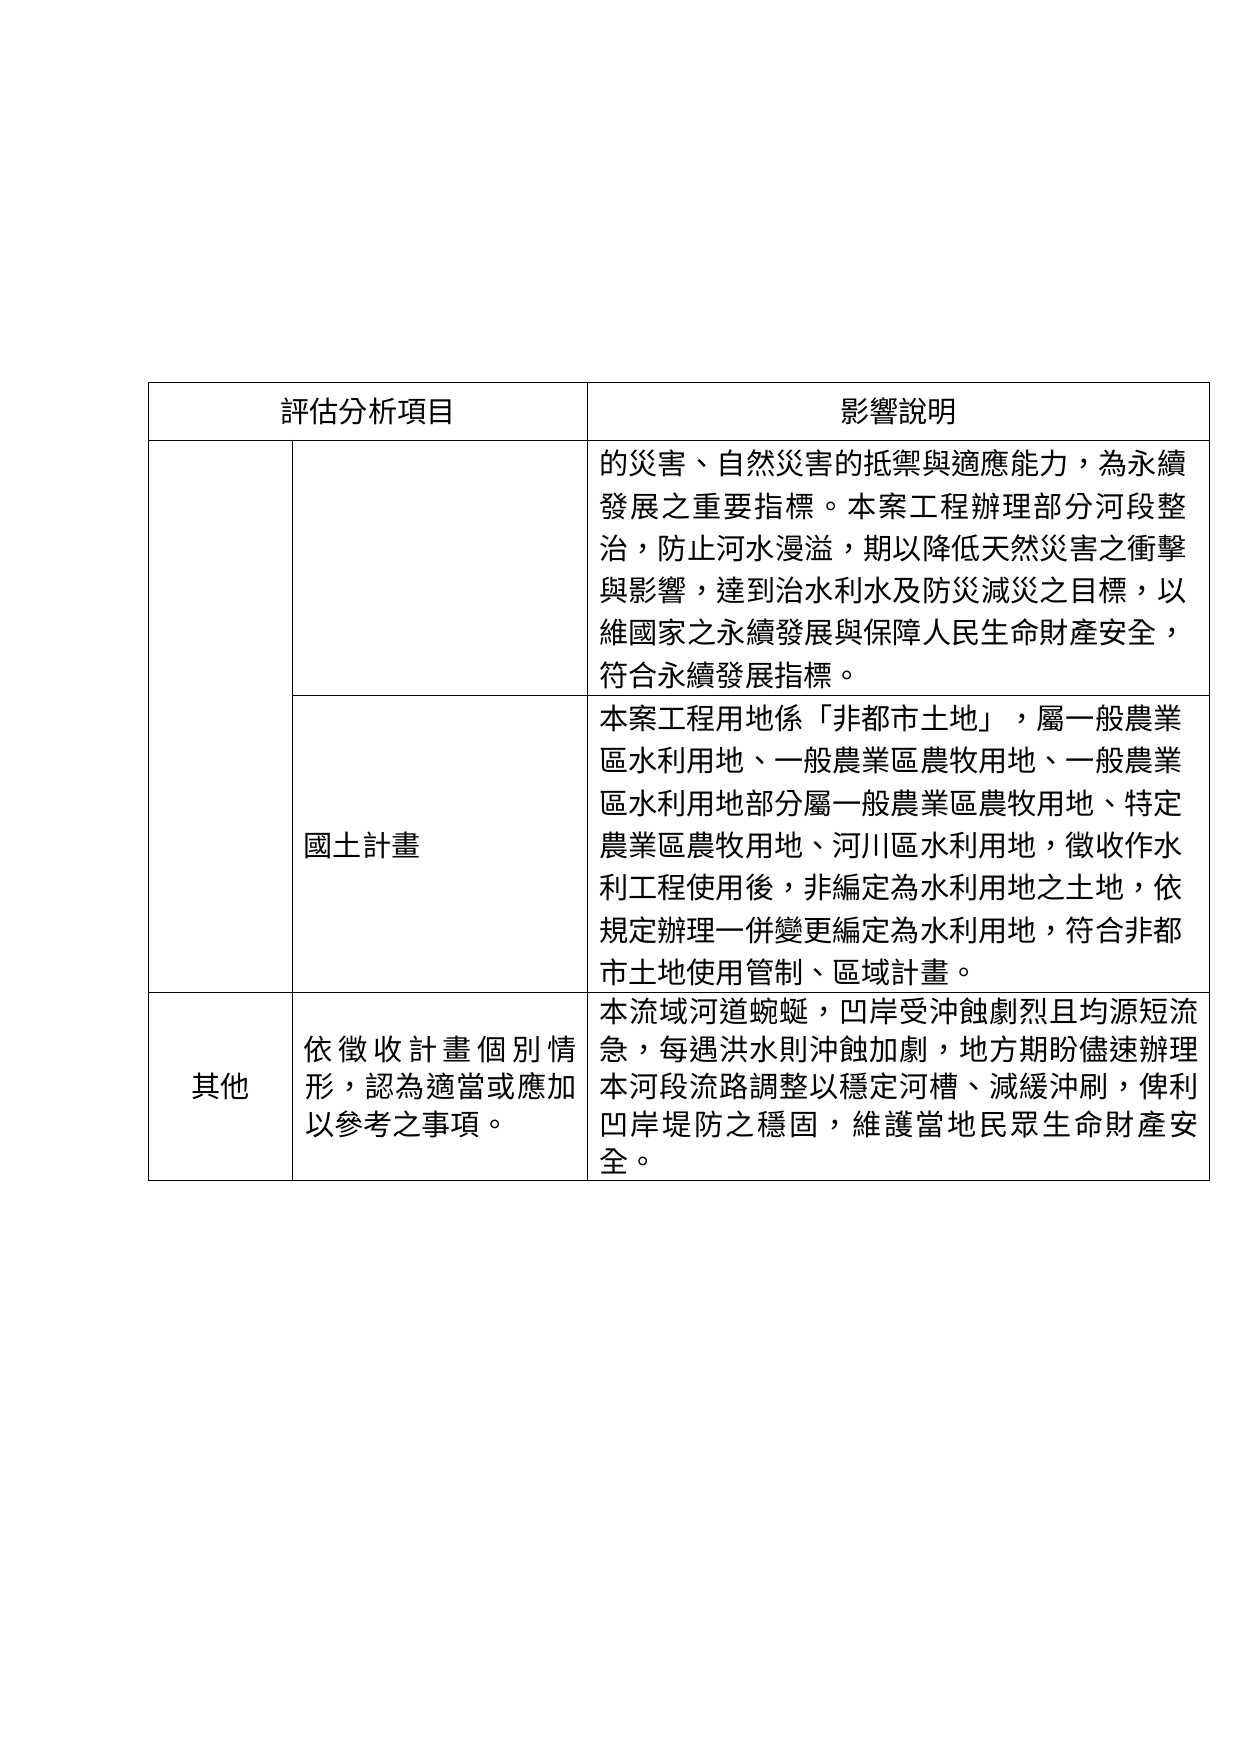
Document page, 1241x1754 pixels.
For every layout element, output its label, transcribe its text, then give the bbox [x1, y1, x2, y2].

table_cell 國土計畫 [293, 696, 587, 992]
table_cell 的災害、自然災害的抵禦與適應能力，為永續發展之重要指標。本案工程辦理部分河段整治，防止河水漫溢，期以降低天然災害之衝擊與影響，達到治水利水及防災減災之目標，以維國家之永續發展與保障人民生命財產安全，符合永續發展指標。 [588, 441, 1209, 694]
table_cell [149, 441, 292, 992]
table_header 影響說明 [588, 383, 1209, 440]
table_cell 本流域河道蜿蜒，凹岸受沖蝕劇烈且均源短流急，每遇洪水則沖蝕加劇，地方期盼儘速辦理本河段流路調整以穩定河槽、減緩沖刷，俾利凹岸堤防之穩固，維護當地民眾生命財產安全。 [588, 993, 1209, 1180]
table_cell [293, 441, 587, 694]
table_cell 依徵收計畫個別情形，認為適當或應加以參考之事項。 [293, 993, 587, 1180]
table_header 評估分析項目 [149, 383, 587, 440]
table_cell 其他 [149, 993, 292, 1180]
table_cell 本案工程用地係「非都市土地」，屬一般農業區水利用地、一般農業區農牧用地、一般農業區水利用地部分屬一般農業區農牧用地、特定農業區農牧用地、河川區水利用地，徵收作水利工程使用後，非編定為水利用地之土地，依規定辦理一併變更編定為水利用地，符合非都市土地使用管制、區域計畫。 [588, 696, 1209, 992]
